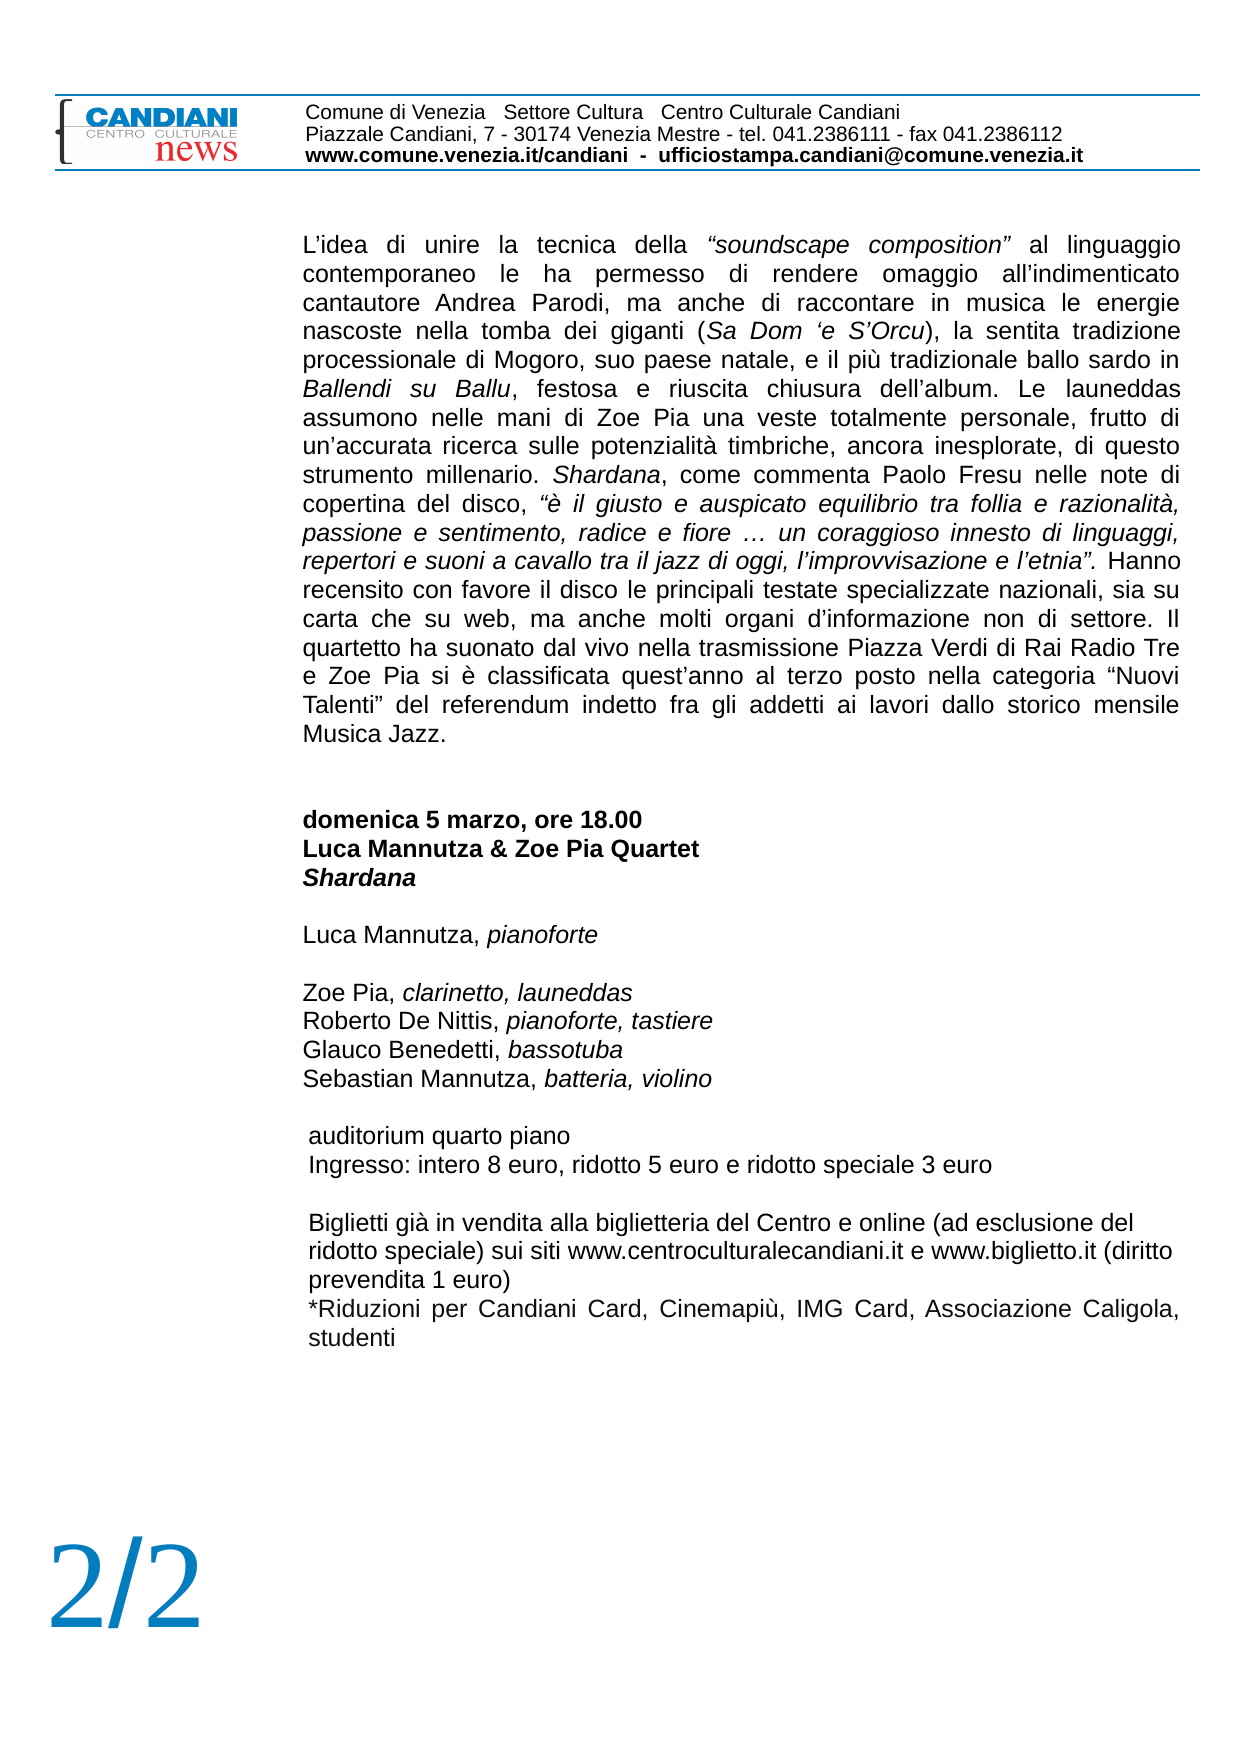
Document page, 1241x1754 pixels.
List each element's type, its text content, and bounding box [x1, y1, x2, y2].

text domenica 5 marzo, ore 18.00 [302, 805, 1181, 834]
text Shardana [302, 863, 1181, 891]
picture [54, 99, 238, 165]
text Luca Mannutza & Zoe Pia Quartet [302, 834, 1181, 863]
text auditorium quarto piano [308, 1121, 1181, 1150]
text *Riduzioni per Candiani Card, Cinemapiù, IMG Card, Associazione Caligola, studenti [308, 1294, 1181, 1351]
text Luca Mannutza, pianoforte [302, 920, 1181, 949]
text Glauco Benedetti, bassotuba [302, 1035, 1181, 1064]
text Roberto De Nittis, pianoforte, tastiere [302, 1006, 1181, 1035]
text Sebastian Mannutza, batteria, violino [302, 1064, 1181, 1093]
text Zoe Pia, clarinetto, launeddas [302, 978, 1181, 1006]
text L’idea di unire la tecnica della “soundscape composition” al linguaggio contemporaneo le ha permesso di rendere omaggio all’indimenticato cantautore Andrea Parodi, ma anche di raccontare in musica le energie nascoste nella tomba dei giganti (Sa Dom ‘e S’Orcu), la sentita tradizione processionale di Mogoro, suo paese natale, e il più tradizionale ballo sardo in Ballendi su Ballu, festosa e riuscita chiusura dell’album. Le launeddas assumono nelle mani di Zoe Pia una veste totalmente personale, frutto di un’accurata ricerca sulle potenzialità timbriche, ancora inesplorate, di questo strumento millenario. Shardana, come commenta Paolo Fresu nelle note di copertina del disco, “è il giusto e auspicato equilibrio tra follia e razionalità, passione e sentimento, radice e fiore … un coraggioso innesto di linguaggi, repertori e suoni a cavallo tra il jazz di oggi, l’improvvisazione e l’etnia”. Hanno recensito con favore il disco le principali testate specializzate nazionali, sia su carta che su web, ma anche molti organi d’informazione non di settore. Il quartetto ha suonato dal vivo nella trasmissione Piazza Verdi di Rai Radio Tre e Zoe Pia si è classificata quest’anno al terzo posto nella categoria “Nuovi Talenti” del referendum indetto fra gli addetti ai lavori dallo storico mensile Musica Jazz. [302, 230, 1181, 748]
text Biglietti già in vendita alla biglietteria del Centro e online (ad esclusione del ridotto speciale) sui siti www.centroculturalecandiani.it e www.biglietto.it (diritto prevendita 1 euro) [308, 1208, 1181, 1294]
text Ingresso: intero 8 euro, ridotto 5 euro e ridotto speciale 3 euro [308, 1150, 1181, 1179]
